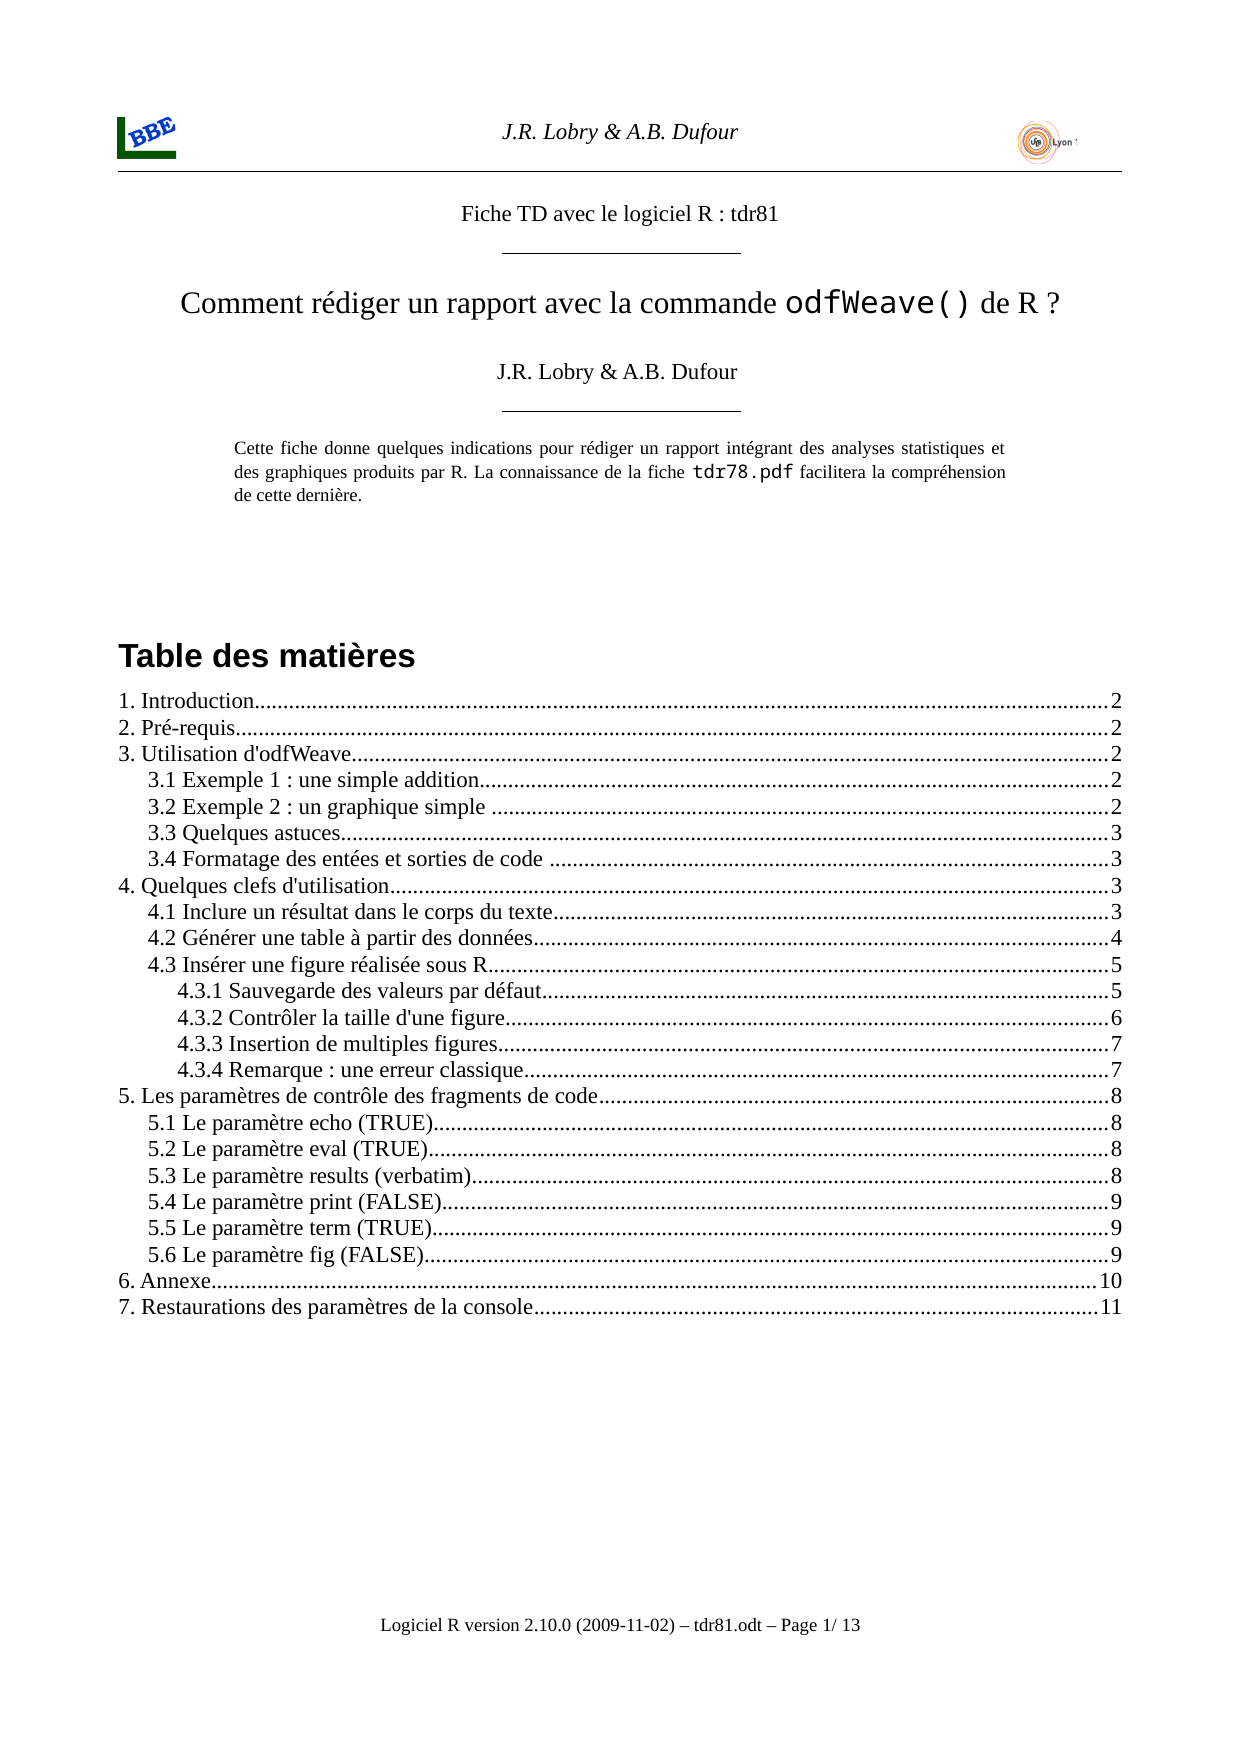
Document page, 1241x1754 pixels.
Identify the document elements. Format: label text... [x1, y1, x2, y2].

text 5.5 Le paramètre term (TRUE) 9 [148, 1214, 1122, 1241]
text 7. Restaurations des paramètres de la console 11 [118, 1293, 1122, 1320]
text Cette fiche donne quelques indications pour rédiger un rapport intégrant des analyses statistiques et des graphiques produits par R. La connaissance de la fiche tdr78.pdf facilitera la compréhension de cette dernière. [234, 437, 1006, 506]
text 4. Quelques clefs d'utilisation 3 [118, 872, 1122, 898]
subtitle Table des matières [118, 636, 1122, 675]
text 4.3.4 Remarque : une erreur classique 7 [177, 1056, 1122, 1083]
text 4.3.3 Insertion de multiples figures 7 [177, 1030, 1122, 1056]
text 4.3 Insérer une figure réalisée sous R 5 [148, 951, 1122, 977]
text 4.3.2 Contrôler la taille d'une figure 6 [177, 1003, 1122, 1030]
text 6. Annexe 10 [118, 1267, 1122, 1293]
text 4.3.1 Sauvegarde des valeurs par défaut 5 [177, 977, 1122, 1003]
text 3.1 Exemple 1 : une simple addition 2 [148, 766, 1122, 793]
text 1. Introduction 2 [118, 687, 1122, 714]
text 5.3 Le paramètre results (verbatim) 8 [148, 1162, 1122, 1188]
text 5.4 Le paramètre print (FALSE) 9 [148, 1188, 1122, 1214]
text 3.4 Formatage des entées et sorties de code 3 [148, 845, 1122, 872]
text 5. Les paramètres de contrôle des fragments de code 8 [118, 1083, 1122, 1109]
text Fiche TD avec le logiciel R : tdr81 [118, 200, 1122, 227]
text 4.1 Inclure un résultat dans le corps du texte 3 [148, 898, 1122, 924]
text 5.1 Le paramètre echo (TRUE) 8 [148, 1109, 1122, 1135]
text 5.6 Le paramètre fig (FALSE) 9 [148, 1241, 1122, 1267]
text 3. Utilisation d'odfWeave 2 [118, 740, 1122, 766]
text J.R. Lobry & A.B. Dufour [118, 358, 1122, 384]
text 4.2 Générer une table à partir des données 4 [148, 924, 1122, 951]
text 3.2 Exemple 2 : un graphique simple 2 [148, 793, 1122, 819]
picture [117, 117, 177, 159]
text 3.3 Quelques astuces 3 [148, 819, 1122, 845]
text Comment rédiger un rapport avec la commande odfWeave() de R ? [118, 279, 1122, 322]
picture [1018, 121, 1078, 164]
text 5.2 Le paramètre eval (TRUE) 8 [148, 1135, 1122, 1162]
text 2. Pré-requis 2 [118, 714, 1122, 740]
